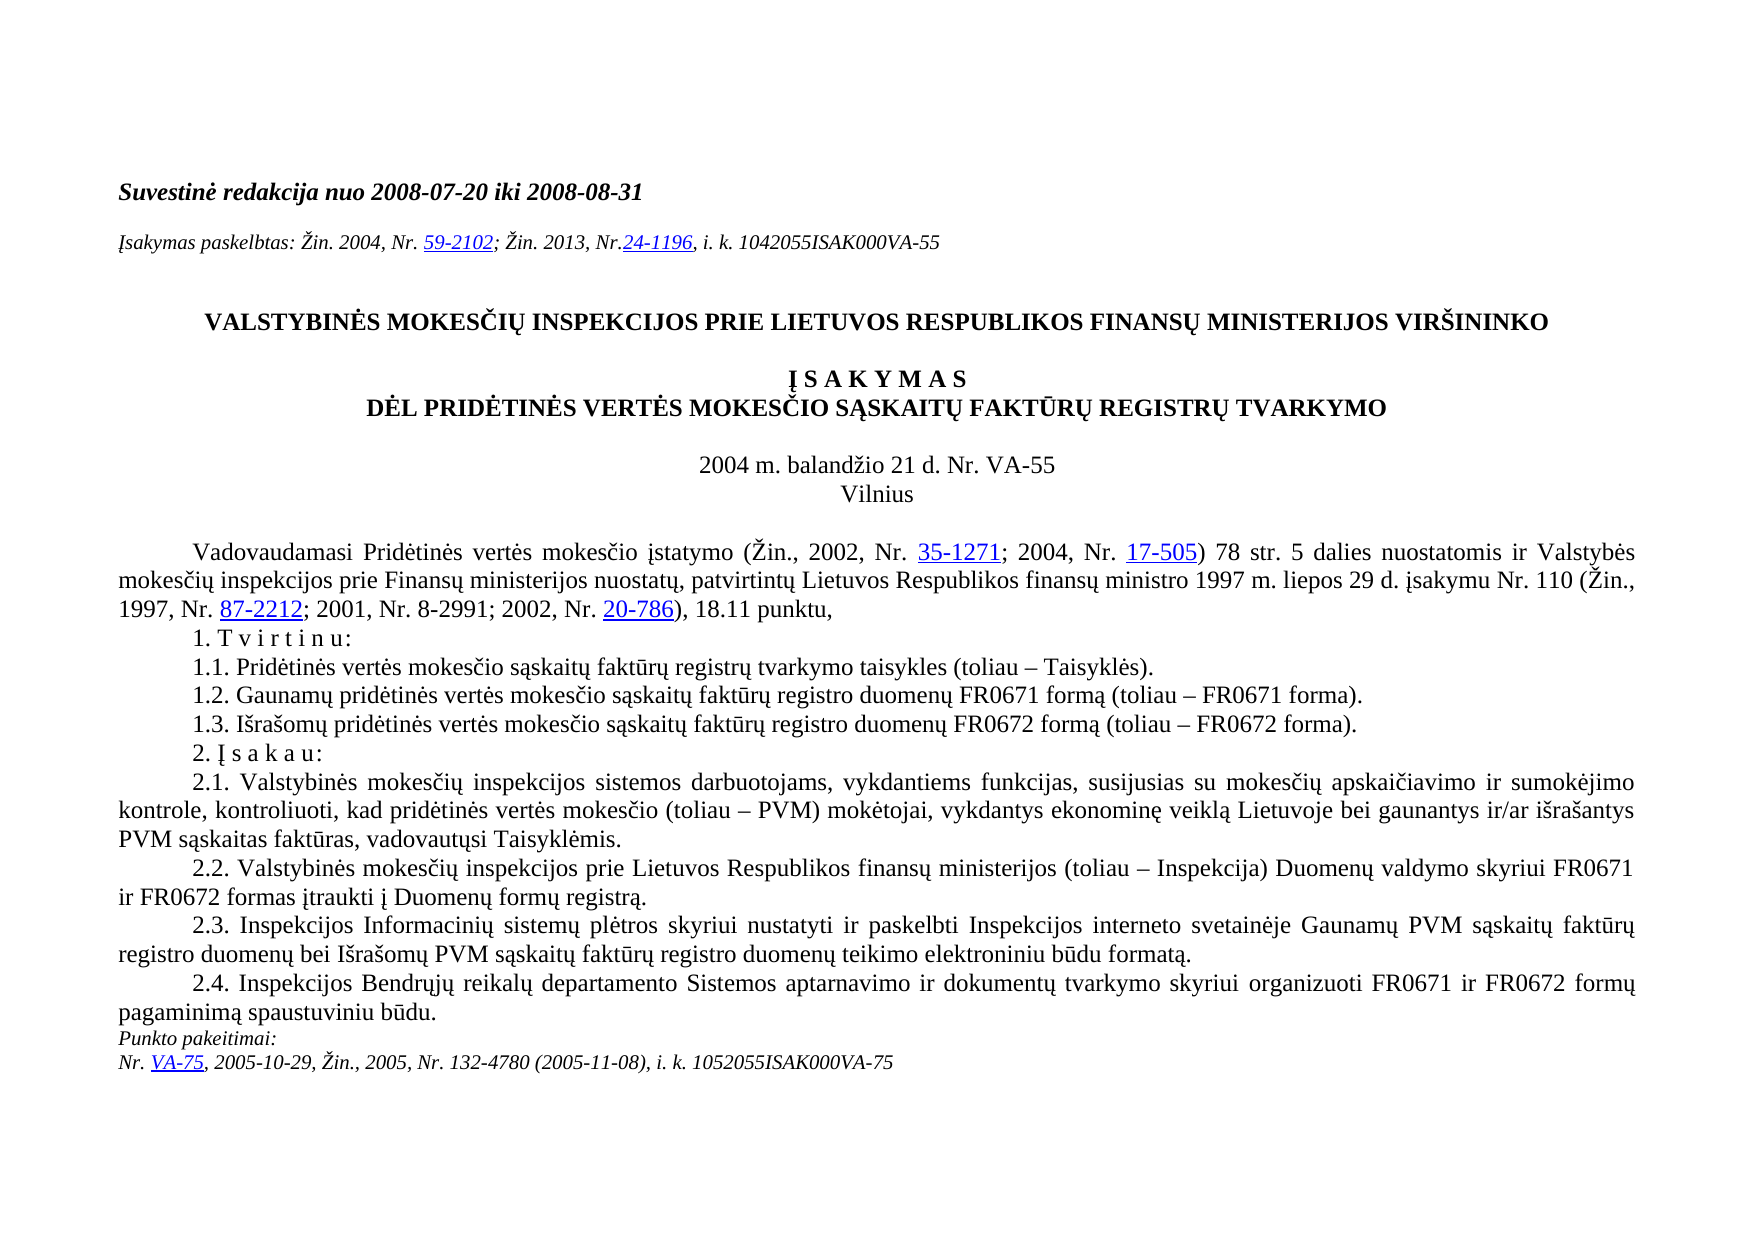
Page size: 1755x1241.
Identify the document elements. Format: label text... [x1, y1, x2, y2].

text 2.1. Valstybinės mokesčių inspekcijos sistemos darbuotojams, vykdantiems funkcijas, susijusias su mokesčių apskaičiavimo ir sumokėjimo kontrole, kontroliuoti, kad pridėtinės vertės mokesčio (toliau – PVM) mokėtojai, vykdantys ekonominę veiklą Lietuvoje bei gaunantys ir/ar išrašantys PVM sąskaitas faktūras, vadovautųsi Taisyklėmis. [118, 767, 1636, 853]
text 2.2. Valstybinės mokesčių inspekcijos prie Lietuvos Respublikos finansų ministerijos (toliau – Inspekcija) Duomenų valdymo skyriui FR0671 ir FR0672 formas įtraukti į Duomenų formų registrą. [118, 853, 1636, 911]
text 1.3. Išrašomų pridėtinės vertės mokesčio sąskaitų faktūrų registro duomenų FR0672 formą (toliau – FR0672 forma). [118, 709, 1636, 738]
text 2. Įsakau: [118, 738, 1636, 767]
text Suvestinė redakcija nuo 2008-07-20 iki 2008-08-31 [118, 177, 1636, 206]
text 1. Tvirtinu: [118, 623, 1636, 652]
text 2.4. Inspekcijos Bendrųjų reikalų departamento Sistemos aptarnavimo ir dokumentų tvarkymo skyriui organizuoti FR0671 ir FR0672 formų pagaminimą spaustuviniu būdu. [118, 968, 1636, 1026]
text 2.3. Inspekcijos Informacinių sistemų plėtros skyriui nustatyti ir paskelbti Inspekcijos interneto svetainėje Gaunamų PVM sąskaitų faktūrų registro duomenų bei Išrašomų PVM sąskaitų faktūrų registro duomenų teikimo elektroniniu būdu formatą. [118, 911, 1636, 968]
text Vadovaudamasi Pridėtinės vertės mokesčio įstatymo (Žin., 2002, Nr. 35-1271; 2004, Nr. 17-505) 78 str. 5 dalies nuostatomis ir Valstybės mokesčių inspekcijos prie Finansų ministerijos nuostatų, patvirtintų Lietuvos Respublikos finansų ministro 1997 m. liepos 29 d. įsakymu Nr. 110 (Žin., 1997, Nr. 87-2212; 2001, Nr. 8-2991; 2002, Nr. 20-786), 18.11 punktu, [118, 537, 1636, 623]
text 1.2. Gaunamų pridėtinės vertės mokesčio sąskaitų faktūrų registro duomenų FR0671 formą (toliau – FR0671 forma). [118, 681, 1636, 709]
text Įsakymas paskelbtas: Žin. 2004, Nr. 59-2102; Žin. 2013, Nr.24-1196, i. k. 1042055ISAK000VA-55 [118, 230, 1636, 254]
text Nr. VA-75, 2005-10-29, Žin., 2005, Nr. 132-4780 (2005-11-08), i. k. 1052055ISAK000VA-75 [118, 1050, 1636, 1074]
text VALSTYBINĖS MOKESČIŲ INSPEKCIJOS PRIE LIETUVOS RESPUBLIKOS FINANSŲ MINISTERIJOS VIRŠININKO [118, 307, 1636, 336]
text 1.1. Pridėtinės vertės mokesčio sąskaitų faktūrų registrų tvarkymo taisykles (toliau – Taisyklės). [118, 652, 1636, 681]
text Į S A K Y M A S [118, 364, 1636, 393]
text Punkto pakeitimai: [118, 1026, 1636, 1050]
text Vilnius [118, 479, 1636, 508]
text DĖL PRIDĖTINĖS VERTĖS MOKESČIO SĄSKAITŲ FAKTŪRŲ REGISTRŲ TVARKYMO [118, 393, 1636, 422]
text 2004 m. balandžio 21 d. Nr. VA-55 [118, 451, 1636, 479]
